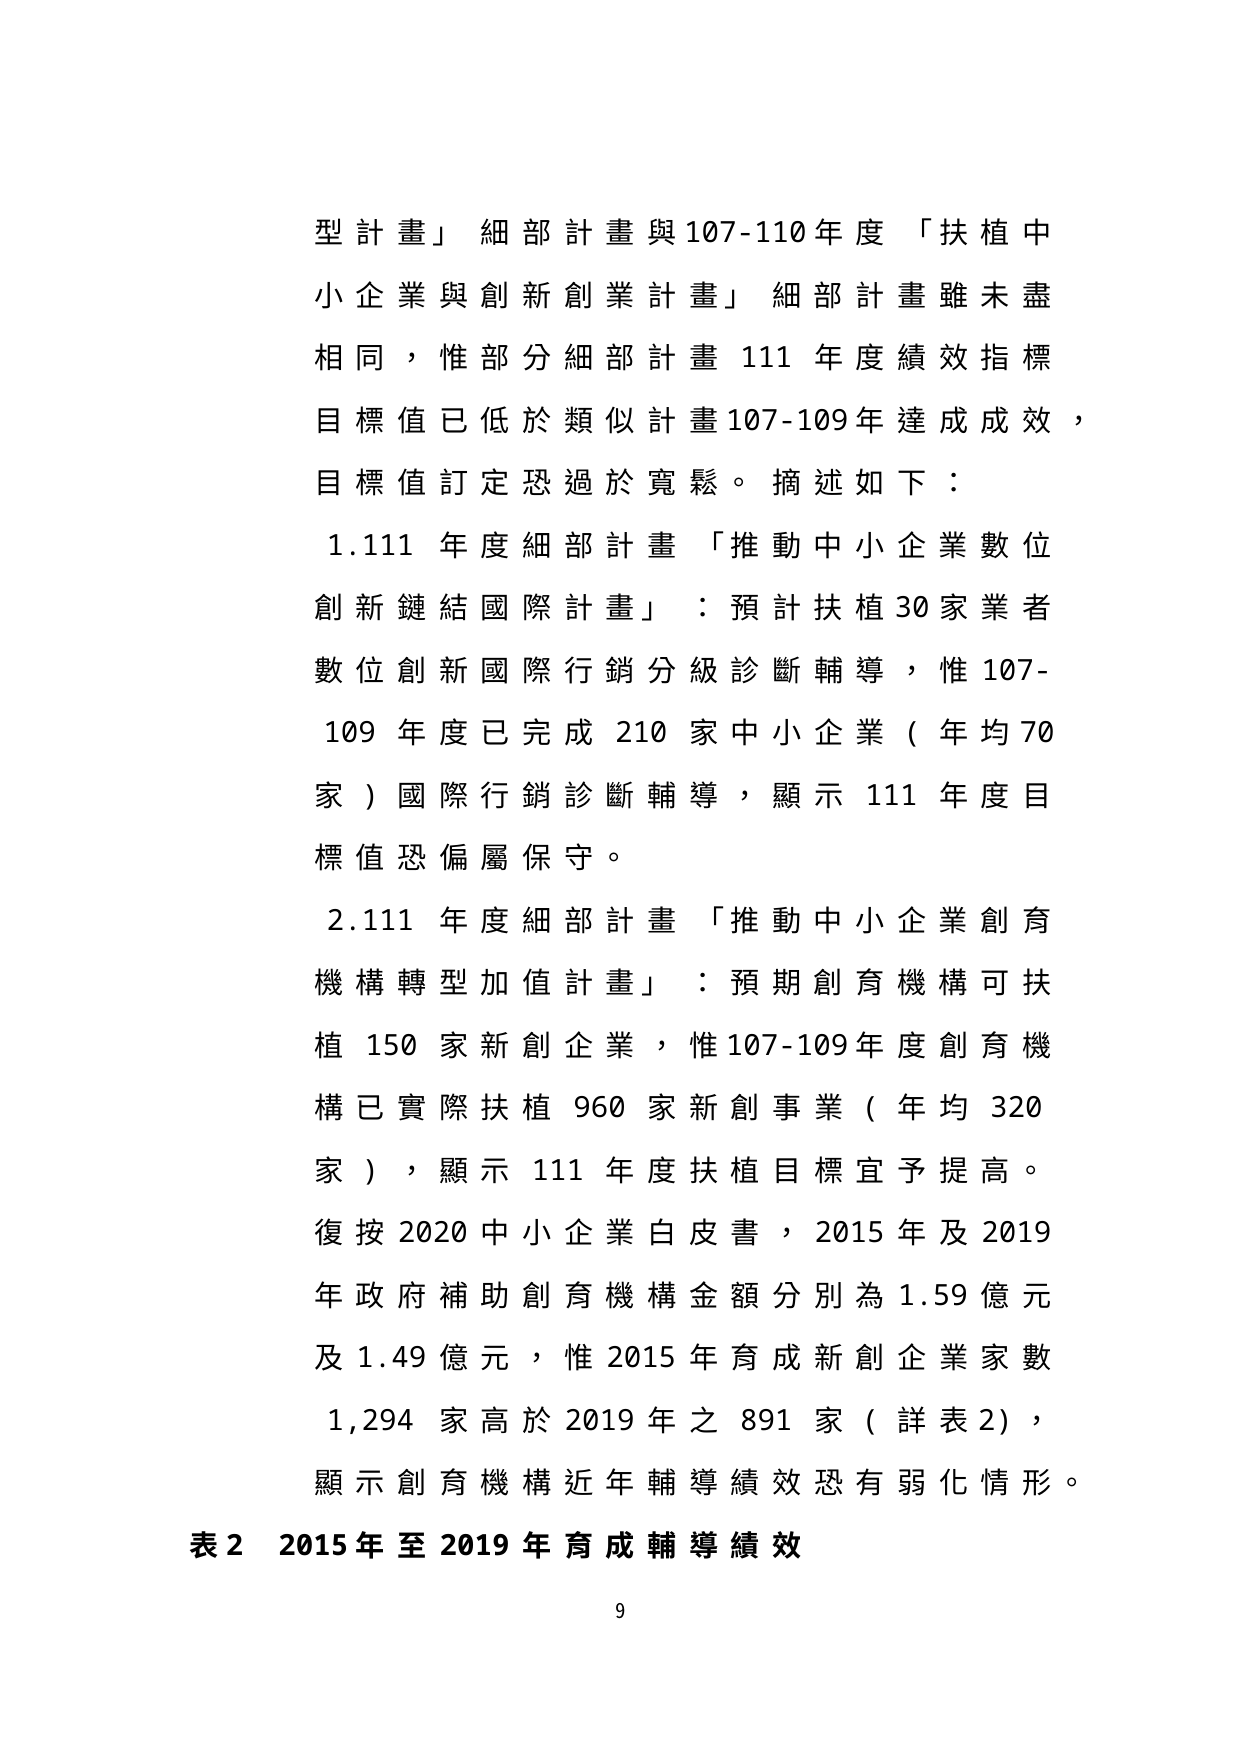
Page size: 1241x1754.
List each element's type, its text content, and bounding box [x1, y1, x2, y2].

text 表2 2015年至2019年育成輔導績效 [183, 1502, 1058, 1564]
text 2.111年度細部計畫「推動中小企業創育機構轉型加值計畫」：預期創育機構可扶植150家新創企業，惟107-109年度創育機構已實際扶植960家新創事業(年均320家)，顯示111年度扶植目標宜予提高。復按2020中小企業白皮書，2015年及2019年政府補助創育機構金額分別為1.59億元及1.49億元，惟2015年育成新創企業家數1,294家高於2019年之891家(詳表2)，顯示創育機構近年輔導績效恐有弱化情形。 [271, 877, 1058, 1502]
text 111年度「促進中小企業發展與持續轉型計畫」細部計畫與107-110年度「扶植中小企業與創新創業計畫」細部計畫雖未盡相同，惟部分細部計畫111年度績效指標目標值已低於類似計畫107-109年達成成效，目標值訂定恐過於寬鬆。摘述如下： [271, 189, 1058, 502]
text 1.111年度細部計畫「推動中小企業數位創新鏈結國際計畫」：預計扶植30家業者數位創新國際行銷分級診斷輔導，惟107-109年度已完成210家中小企業(年均70家)國際行銷診斷輔導，顯示111年度目標值恐偏屬保守。 [271, 502, 1058, 877]
